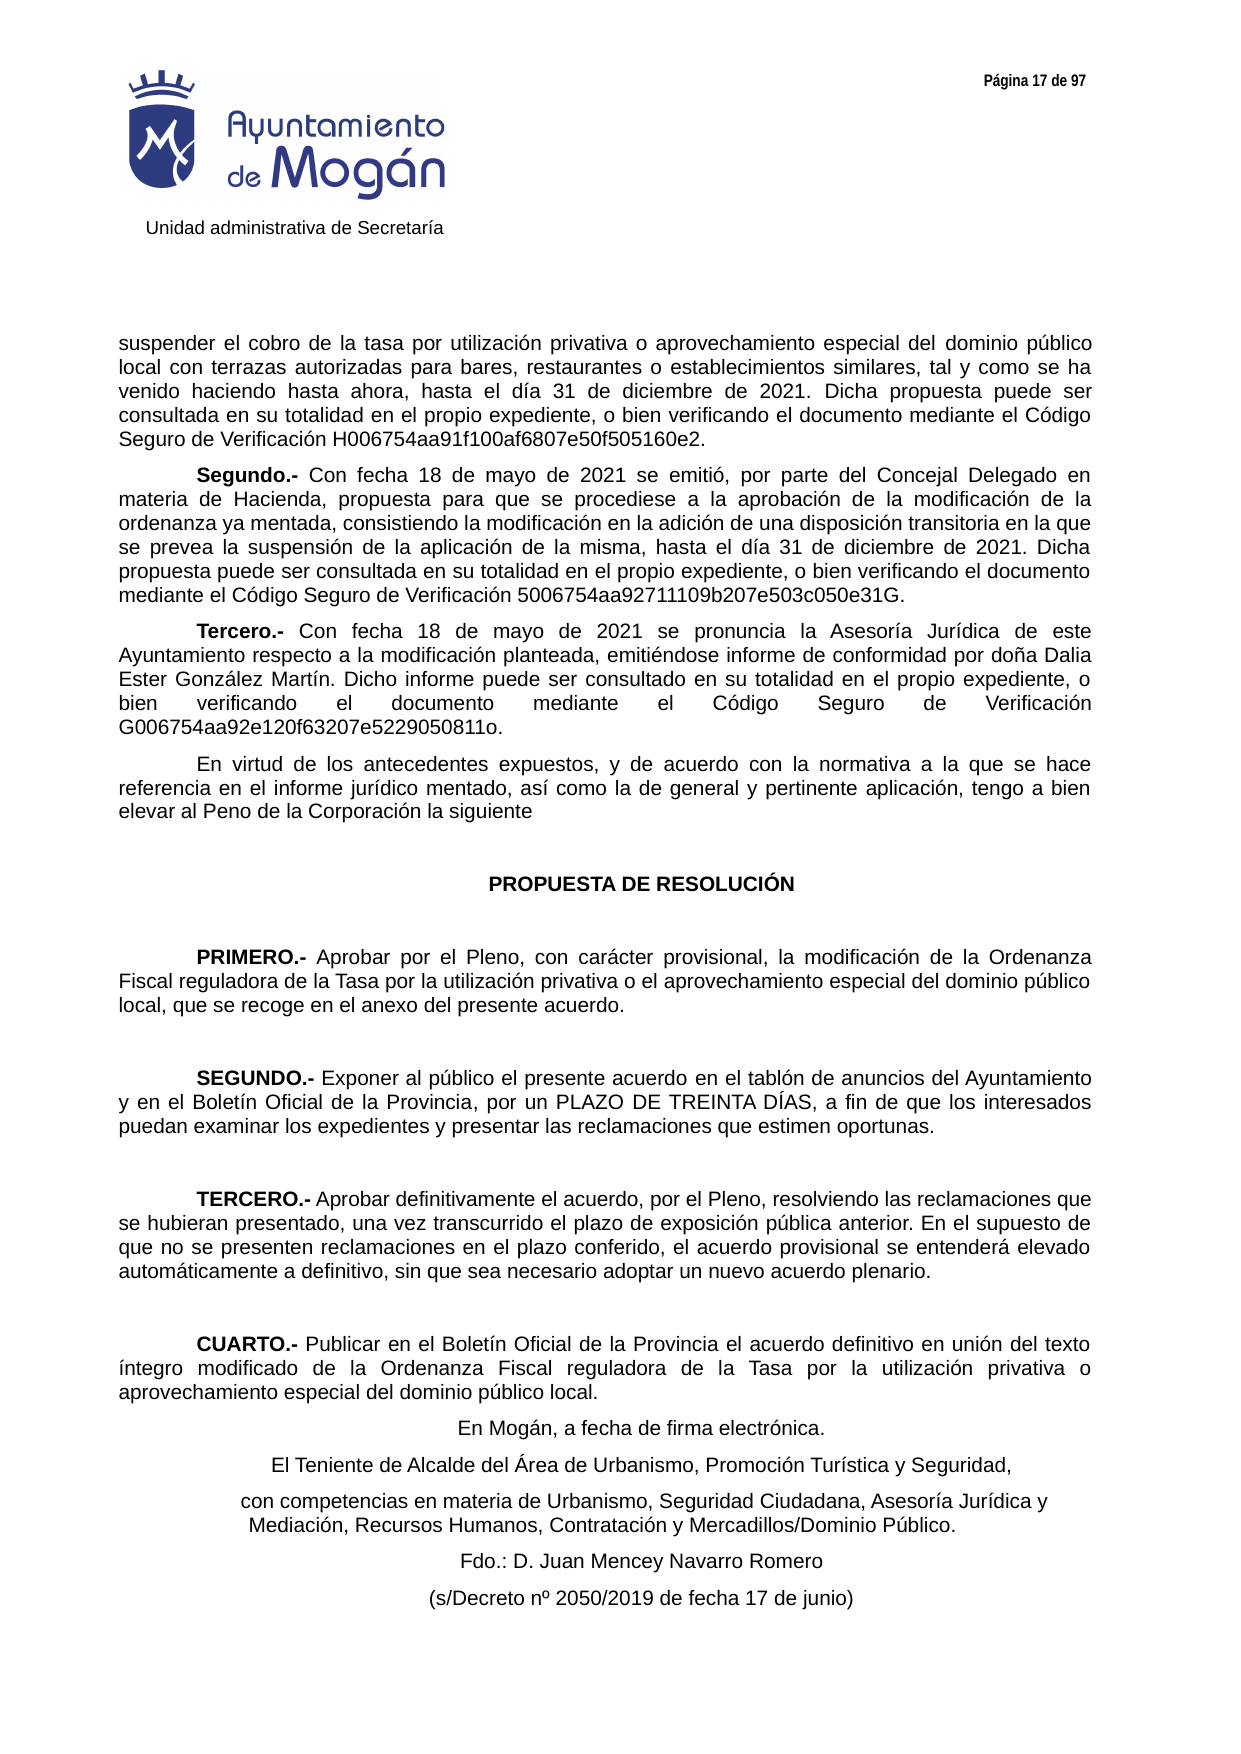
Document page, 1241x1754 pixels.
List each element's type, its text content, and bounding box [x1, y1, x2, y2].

text (s/Decreto nº 2050/2019 de fecha 17 de junio) [118, 1586, 1092, 1610]
text PROPUESTA DE RESOLUCIÓN [118, 872, 1092, 896]
text Segundo.- Con fecha 18 de mayo de 2021 se emitió, por parte del Concejal Delegado en materia de Hacienda, propuesta para que se procediese a la aprobación de la modificación de la ordenanza ya mentada, consistiendo la modificación en la adición de una disposición transitoria en la que se prevea la suspensión de la aplicación de la misma, hasta el día 31 de diciembre de 2021. Dicha propuesta puede ser consultada en su totalidad en el propio expediente, o bien verificando el documento mediante el Código Seguro de Verificación 5006754aa92711109b207e503c050e31G. [118, 463, 1092, 607]
text En Mogán, a fecha de firma electrónica. [118, 1416, 1092, 1440]
text Fdo.: D. Juan Mencey Navarro Romero [118, 1549, 1092, 1573]
text PRIMERO.- Aprobar por el Pleno, con carácter provisional, la modificación de la Ordenanza Fiscal reguladora de la Tasa por la utilización privativa o el aprovechamiento especial del dominio público local, que se recoge en el anexo del presente acuerdo. [118, 945, 1092, 1017]
text El Teniente de Alcalde del Área de Urbanismo, Promoción Turística y Seguridad, [118, 1452, 1092, 1476]
text CUARTO.- Publicar en el Boletín Oficial de la Provincia el acuerdo definitivo en unión del texto íntegro modificado de la Ordenanza Fiscal reguladora de la Tasa por la utilización privativa o aprovechamiento especial del dominio público local. [118, 1332, 1092, 1403]
text SEGUNDO.- Exponer al público el presente acuerdo en el tablón de anuncios del Ayuntamiento y en el Boletín Oficial de la Provincia, por un PLAZO DE TREINTA DÍAS, a fin de que los interesados puedan examinar los expedientes y presentar las reclamaciones que estimen oportunas. [118, 1066, 1092, 1138]
text TERCERO.- Aprobar definitivamente el acuerdo, por el Pleno, resolviendo las reclamaciones que se hubieran presentado, una vez transcurrido el plazo de exposición pública anterior. En el supuesto de que no se presenten reclamaciones en el plazo conferido, el acuerdo provisional se entenderá elevado automáticamente a definitivo, sin que sea necesario adoptar un nuevo acuerdo plenario. [118, 1187, 1092, 1283]
text con competencias en materia de Urbanismo, Seguridad Ciudadana, Asesoría Jurídica y Mediación, Recursos Humanos, Contratación y Mercadillos/Dominio Público. [118, 1489, 1092, 1537]
text En virtud de los antecedentes expuestos, y de acuerdo con la normativa a la que se hace referencia en el informe jurídico mentado, así como la de general y pertinente aplicación, tengo a bien elevar al Peno de la Corporación la siguiente [118, 751, 1092, 823]
picture [128, 70, 445, 206]
text suspender el cobro de la tasa por utilización privativa o aprovechamiento especial del dominio público local con terrazas autorizadas para bares, restaurantes o establecimientos similares, tal y como se ha venido haciendo hasta ahora, hasta el día 31 de diciembre de 2021. Dicha propuesta puede ser consultada en su totalidad en el propio expediente, o bien verificando el documento mediante el Código Seguro de Verificación H006754aa91f100af6807e50f505160e2. [118, 331, 1092, 450]
text Tercero.- Con fecha 18 de mayo de 2021 se pronuncia la Asesoría Jurídica de este Ayuntamiento respecto a la modificación planteada, emitiéndose informe de conformidad por doña Dalia Ester González Martín. Dicho informe puede ser consultado en su totalidad en el propio expediente, o bien verificando el documento mediante el Código Seguro de Verificación G006754aa92e120f63207e5229050811o. [118, 619, 1092, 739]
